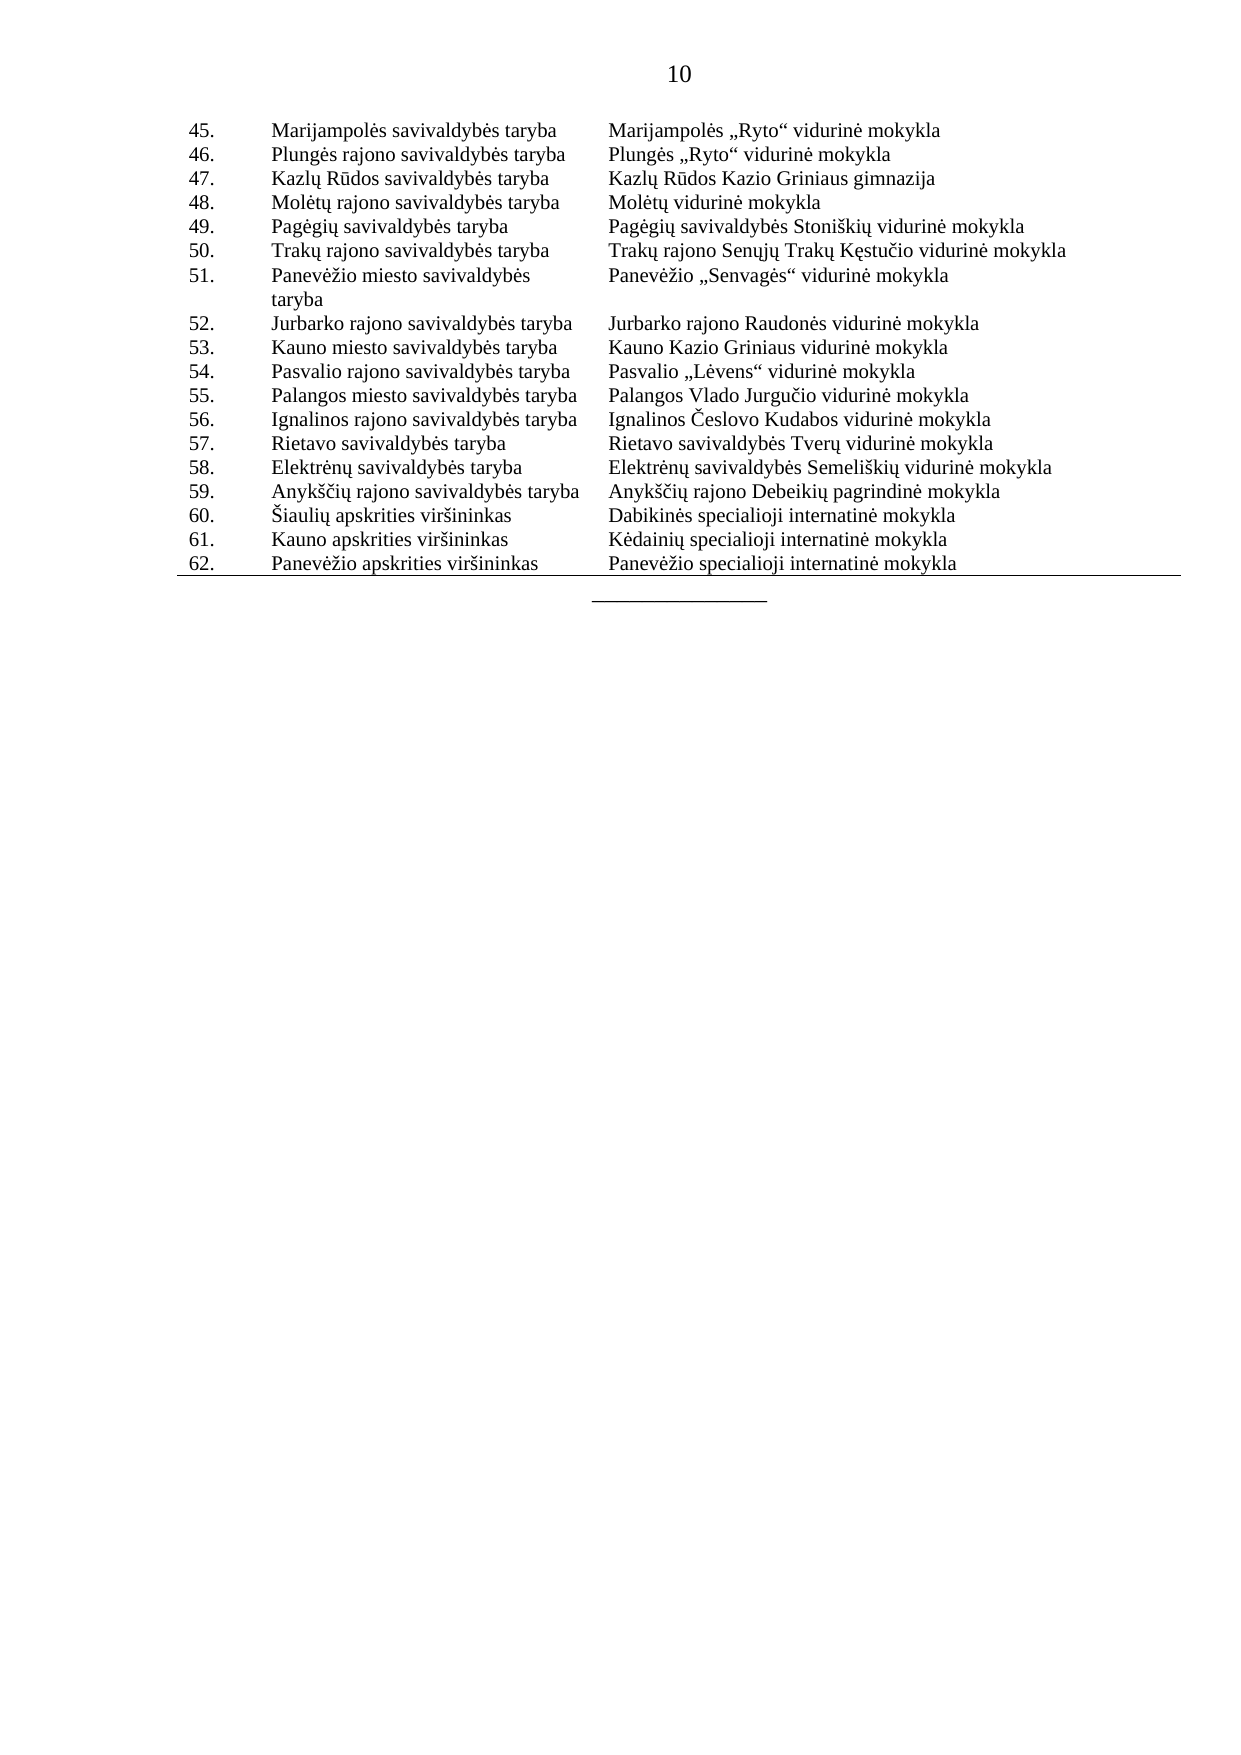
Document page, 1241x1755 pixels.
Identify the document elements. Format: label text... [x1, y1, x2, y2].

table_cell Trakų rajono savivaldybės taryba [260, 239, 597, 262]
table_cell Trakų rajono Senųjų Trakų Kęstučio vidurinė mokykla [597, 239, 1181, 262]
table_cell Molėtų rajono savivaldybės taryba [260, 190, 597, 214]
table_cell 57. [177, 431, 260, 455]
table_cell Kazlų Rūdos savivaldybės taryba [260, 166, 597, 190]
table_cell Plungės rajono savivaldybės taryba [260, 142, 597, 166]
table_cell 51. [177, 263, 260, 311]
table_cell Anykščių rajono savivaldybės taryba [260, 479, 597, 503]
table_cell 45. [177, 118, 260, 142]
table_cell Panevėžio „Senvagės“ vidurinė mokykla [597, 263, 1181, 311]
table_cell 54. [177, 359, 260, 383]
table_cell Šiaulių apskrities viršininkas [260, 503, 597, 527]
table_cell Marijampolės „Ryto“ vidurinė mokykla [597, 118, 1181, 142]
table_cell 56. [177, 407, 260, 431]
table_cell 47. [177, 166, 260, 190]
text ______________ [177, 576, 1181, 605]
table_cell Pasvalio „Lėvens“ vidurinė mokykla [597, 359, 1181, 383]
table_cell 46. [177, 142, 260, 166]
table_cell Elektrėnų savivaldybės Semeliškių vidurinė mokykla [597, 455, 1181, 479]
table_cell Panevėžio specialioji internatinė mokykla [597, 551, 1181, 575]
table_cell Kauno apskrities viršininkas [260, 527, 597, 551]
table_cell Kauno miesto savivaldybės taryba [260, 335, 597, 359]
table_cell Rietavo savivaldybės Tverų vidurinė mokykla [597, 431, 1181, 455]
table_cell Anykščių rajono Debeikių pagrindinė mokykla [597, 479, 1181, 503]
table_cell Kėdainių specialioji internatinė mokykla [597, 527, 1181, 551]
table_cell Pagėgių savivaldybės taryba [260, 214, 597, 238]
table_cell Elektrėnų savivaldybės taryba [260, 455, 597, 479]
table_cell 53. [177, 335, 260, 359]
table_cell 60. [177, 503, 260, 527]
table_cell 61. [177, 527, 260, 551]
table_cell Pasvalio rajono savivaldybės taryba [260, 359, 597, 383]
table_cell Panevėžio apskrities viršininkas [260, 551, 597, 575]
table_cell Ignalinos Česlovo Kudabos vidurinė mokykla [597, 407, 1181, 431]
table_cell Molėtų vidurinė mokykla [597, 190, 1181, 214]
table_cell Plungės „Ryto“ vidurinė mokykla [597, 142, 1181, 166]
table_cell 48. [177, 190, 260, 214]
table_cell 49. [177, 214, 260, 238]
table_cell Pagėgių savivaldybės Stoniškių vidurinė mokykla [597, 214, 1181, 238]
table_cell Marijampolės savivaldybės taryba [260, 118, 597, 142]
table_cell 52. [177, 311, 260, 335]
table_cell Ignalinos rajono savivaldybės taryba [260, 407, 597, 431]
table_cell Rietavo savivaldybės taryba [260, 431, 597, 455]
table_cell 59. [177, 479, 260, 503]
table_cell Dabikinės specialioji internatinė mokykla [597, 503, 1181, 527]
table_cell Palangos miesto savivaldybės taryba [260, 383, 597, 407]
table_cell Jurbarko rajono Raudonės vidurinė mokykla [597, 311, 1181, 335]
table_cell 50. [177, 239, 260, 262]
table_cell 55. [177, 383, 260, 407]
table_cell Panevėžio miesto savivaldybės taryba [260, 263, 597, 311]
table_cell Palangos Vlado Jurgučio vidurinė mokykla [597, 383, 1181, 407]
table_cell 58. [177, 455, 260, 479]
table_cell 62. [177, 551, 260, 575]
table_cell Kauno Kazio Griniaus vidurinė mokykla [597, 335, 1181, 359]
table_cell Kazlų Rūdos Kazio Griniaus gimnazija [597, 166, 1181, 190]
table_cell Jurbarko rajono savivaldybės taryba [260, 311, 597, 335]
